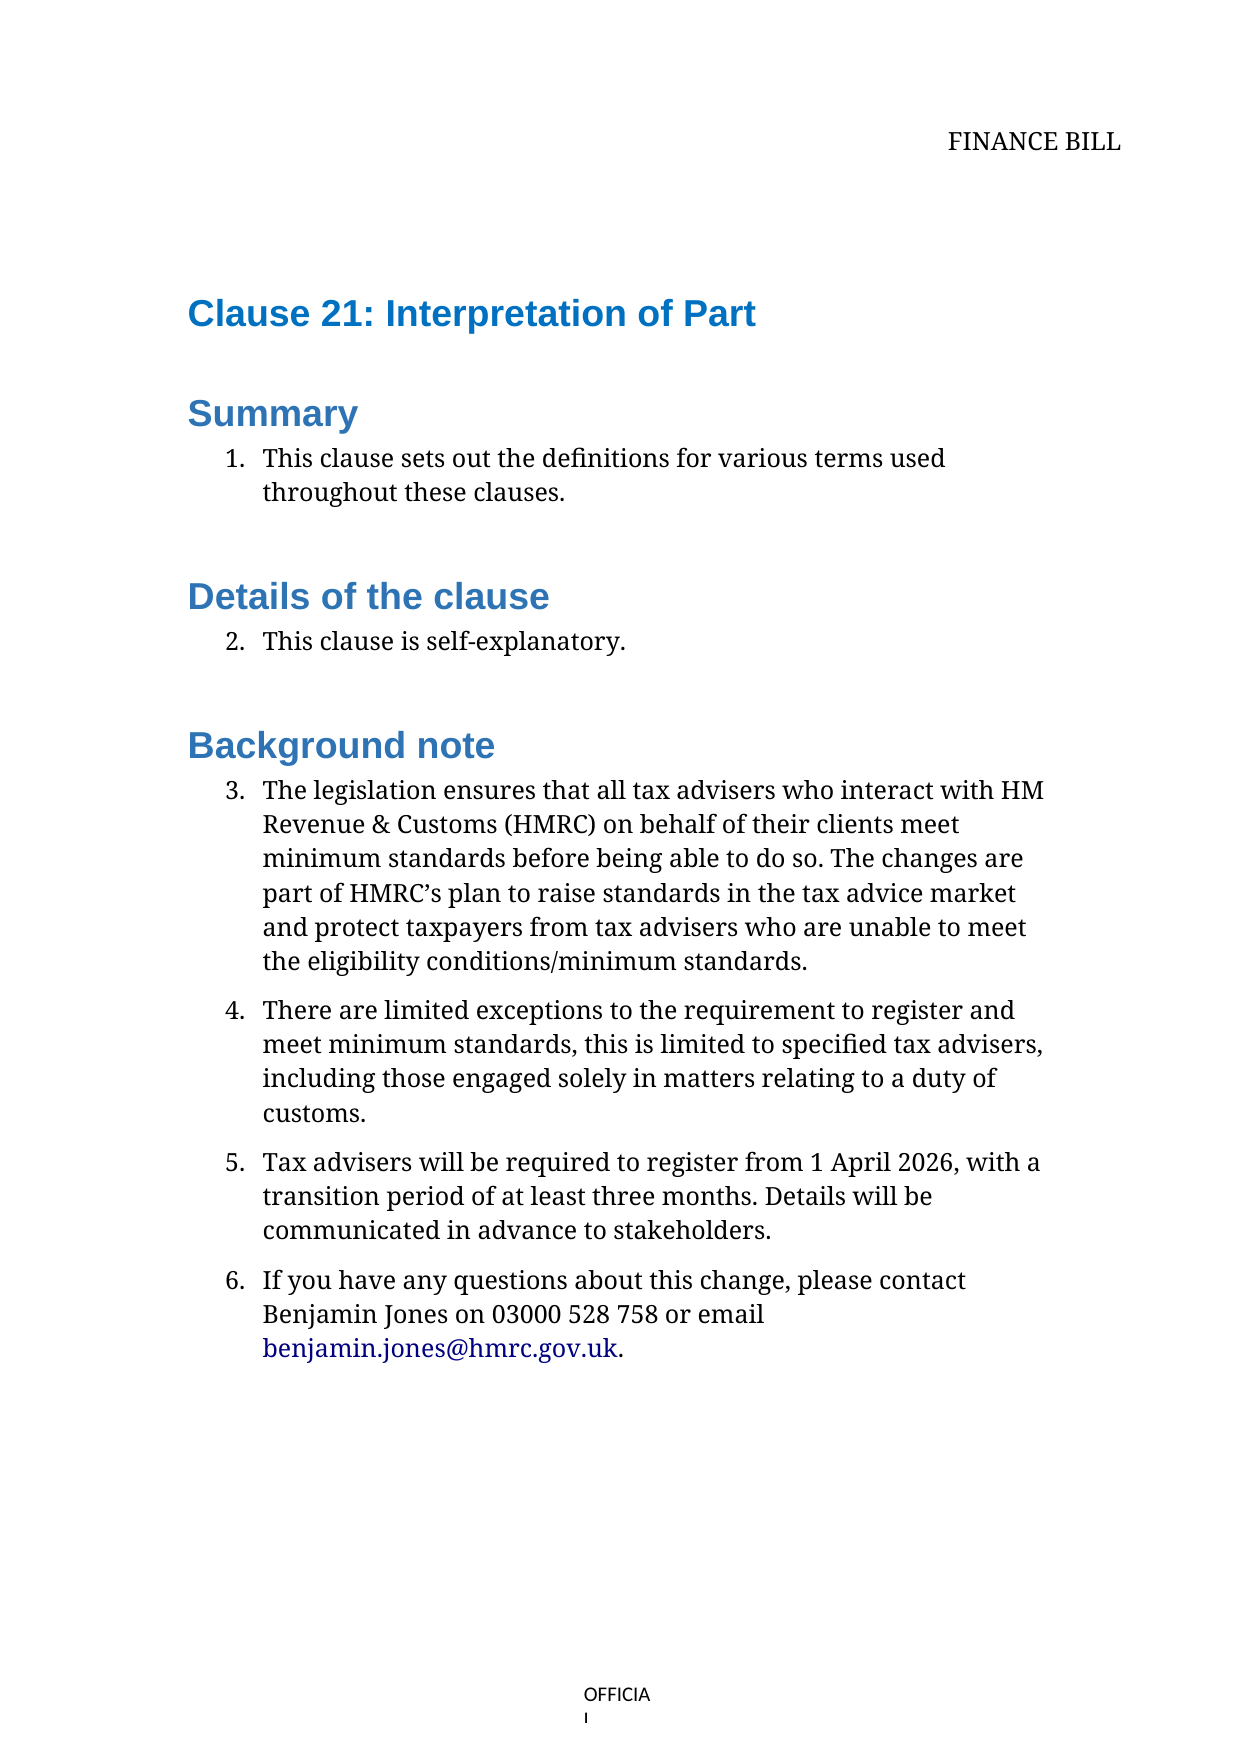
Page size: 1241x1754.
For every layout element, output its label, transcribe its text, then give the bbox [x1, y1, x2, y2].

list If you have any questions about this change, please contact Benjamin Jones on 03000 528 758 or email benjamin.jones@hmrc.gov.uk. [225, 1263, 1053, 1365]
list There are limited exceptions to the requirement to register and meet minimum standards, this is limited to specified tax advisers, including those engaged solely in matters relating to a duty of customs. [225, 993, 1053, 1129]
list This clause sets out the definitions for various terms used throughout these clauses. [225, 440, 1053, 508]
list This clause is self-explanatory. [225, 624, 1053, 658]
list Tax advisers will be required to register from 1 April 2026, with a transition period of at least three months. Details will be communicated in advance to stakeholders. [225, 1145, 1053, 1247]
list The legislation ensures that all tax advisers who interact with HM Revenue & Customs (HMRC) on behalf of their clients meet minimum standards before being able to do so. The changes are part of HMRC’s plan to raise standards in the tax advice market and protect taxpayers from tax advisers who are unable to meet the eligibility conditions/minimum standards. [225, 773, 1053, 977]
subtitle Summary [187, 391, 1053, 434]
subtitle Clause 21: Interpretation of Part [187, 291, 1053, 334]
subtitle Background note [187, 723, 1053, 767]
subtitle Details of the clause [187, 574, 1053, 617]
